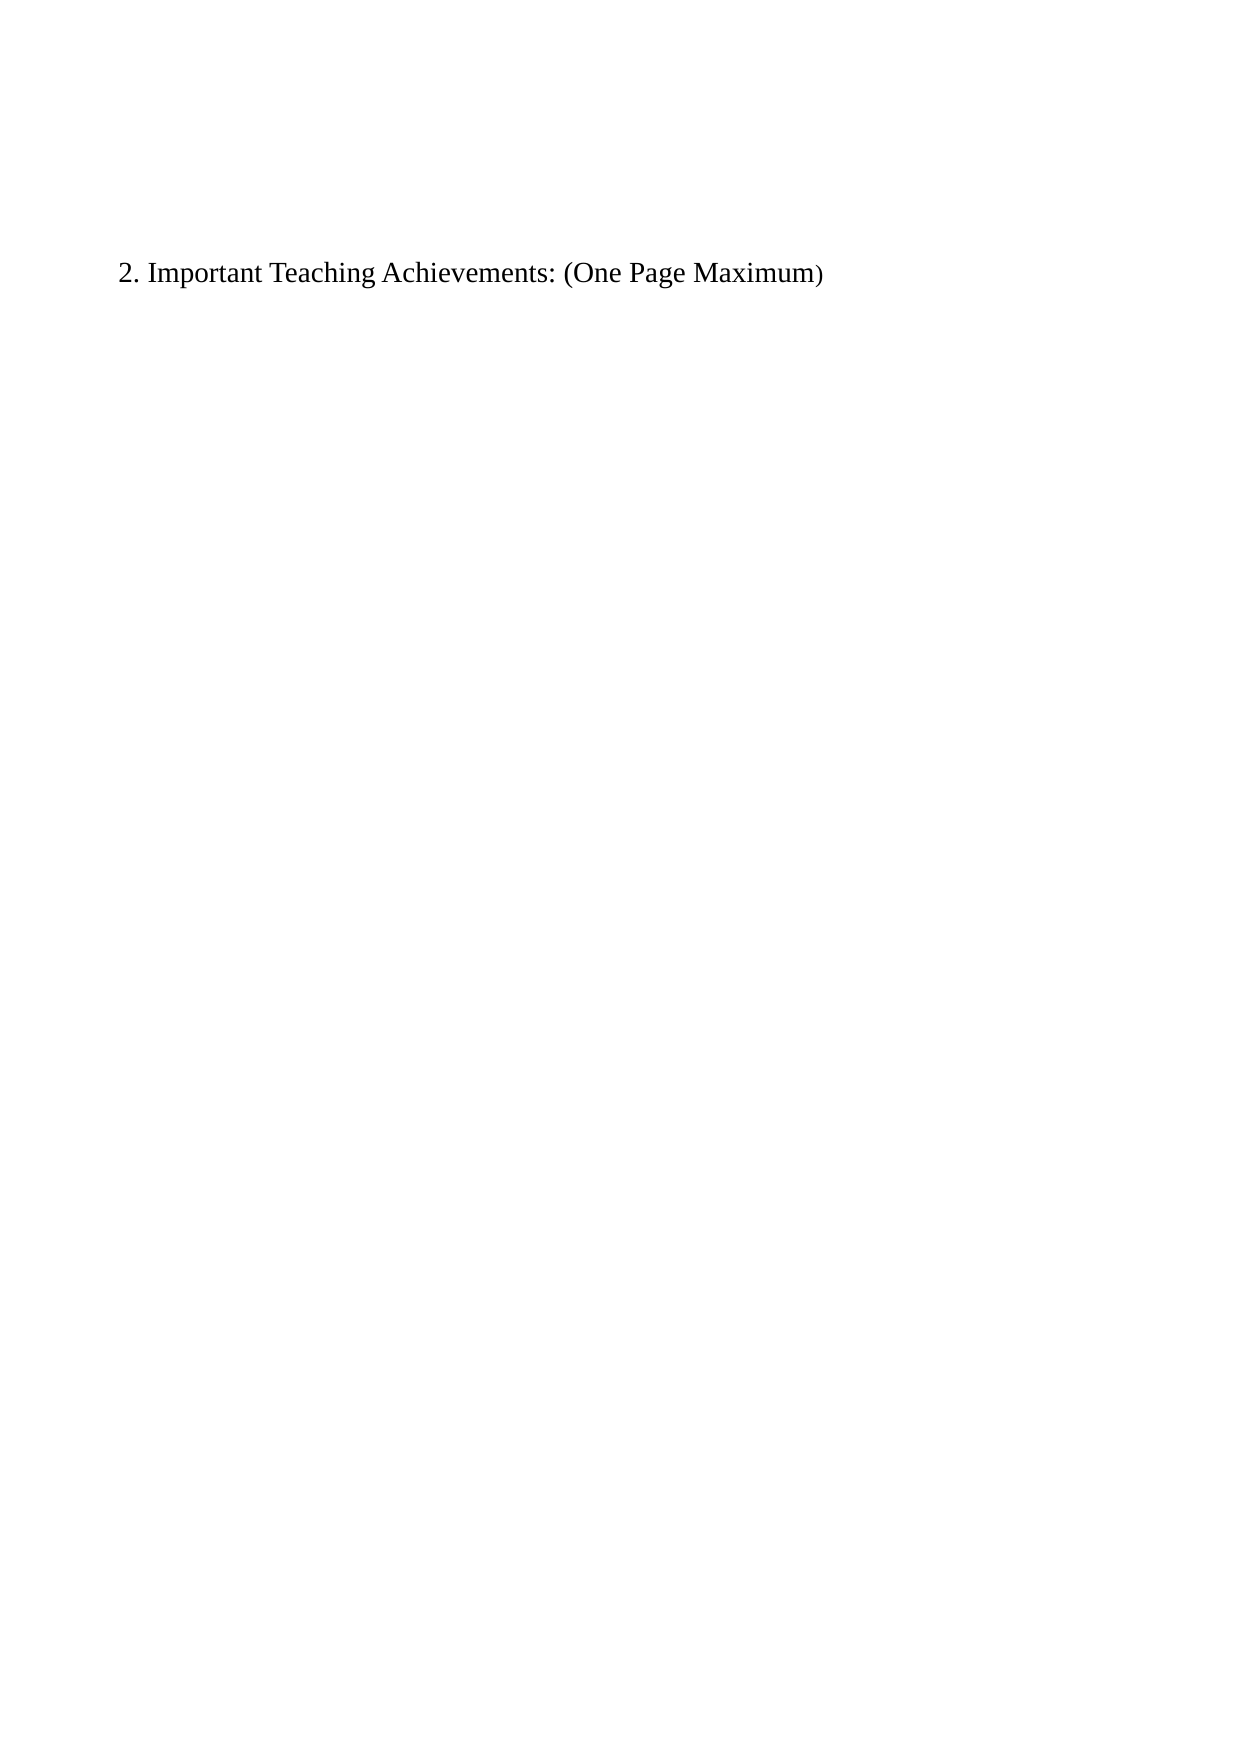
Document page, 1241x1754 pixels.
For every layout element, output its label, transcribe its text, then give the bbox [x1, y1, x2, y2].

text 2. Important Teaching Achievements: (One Page Maximum) [118, 256, 1122, 288]
